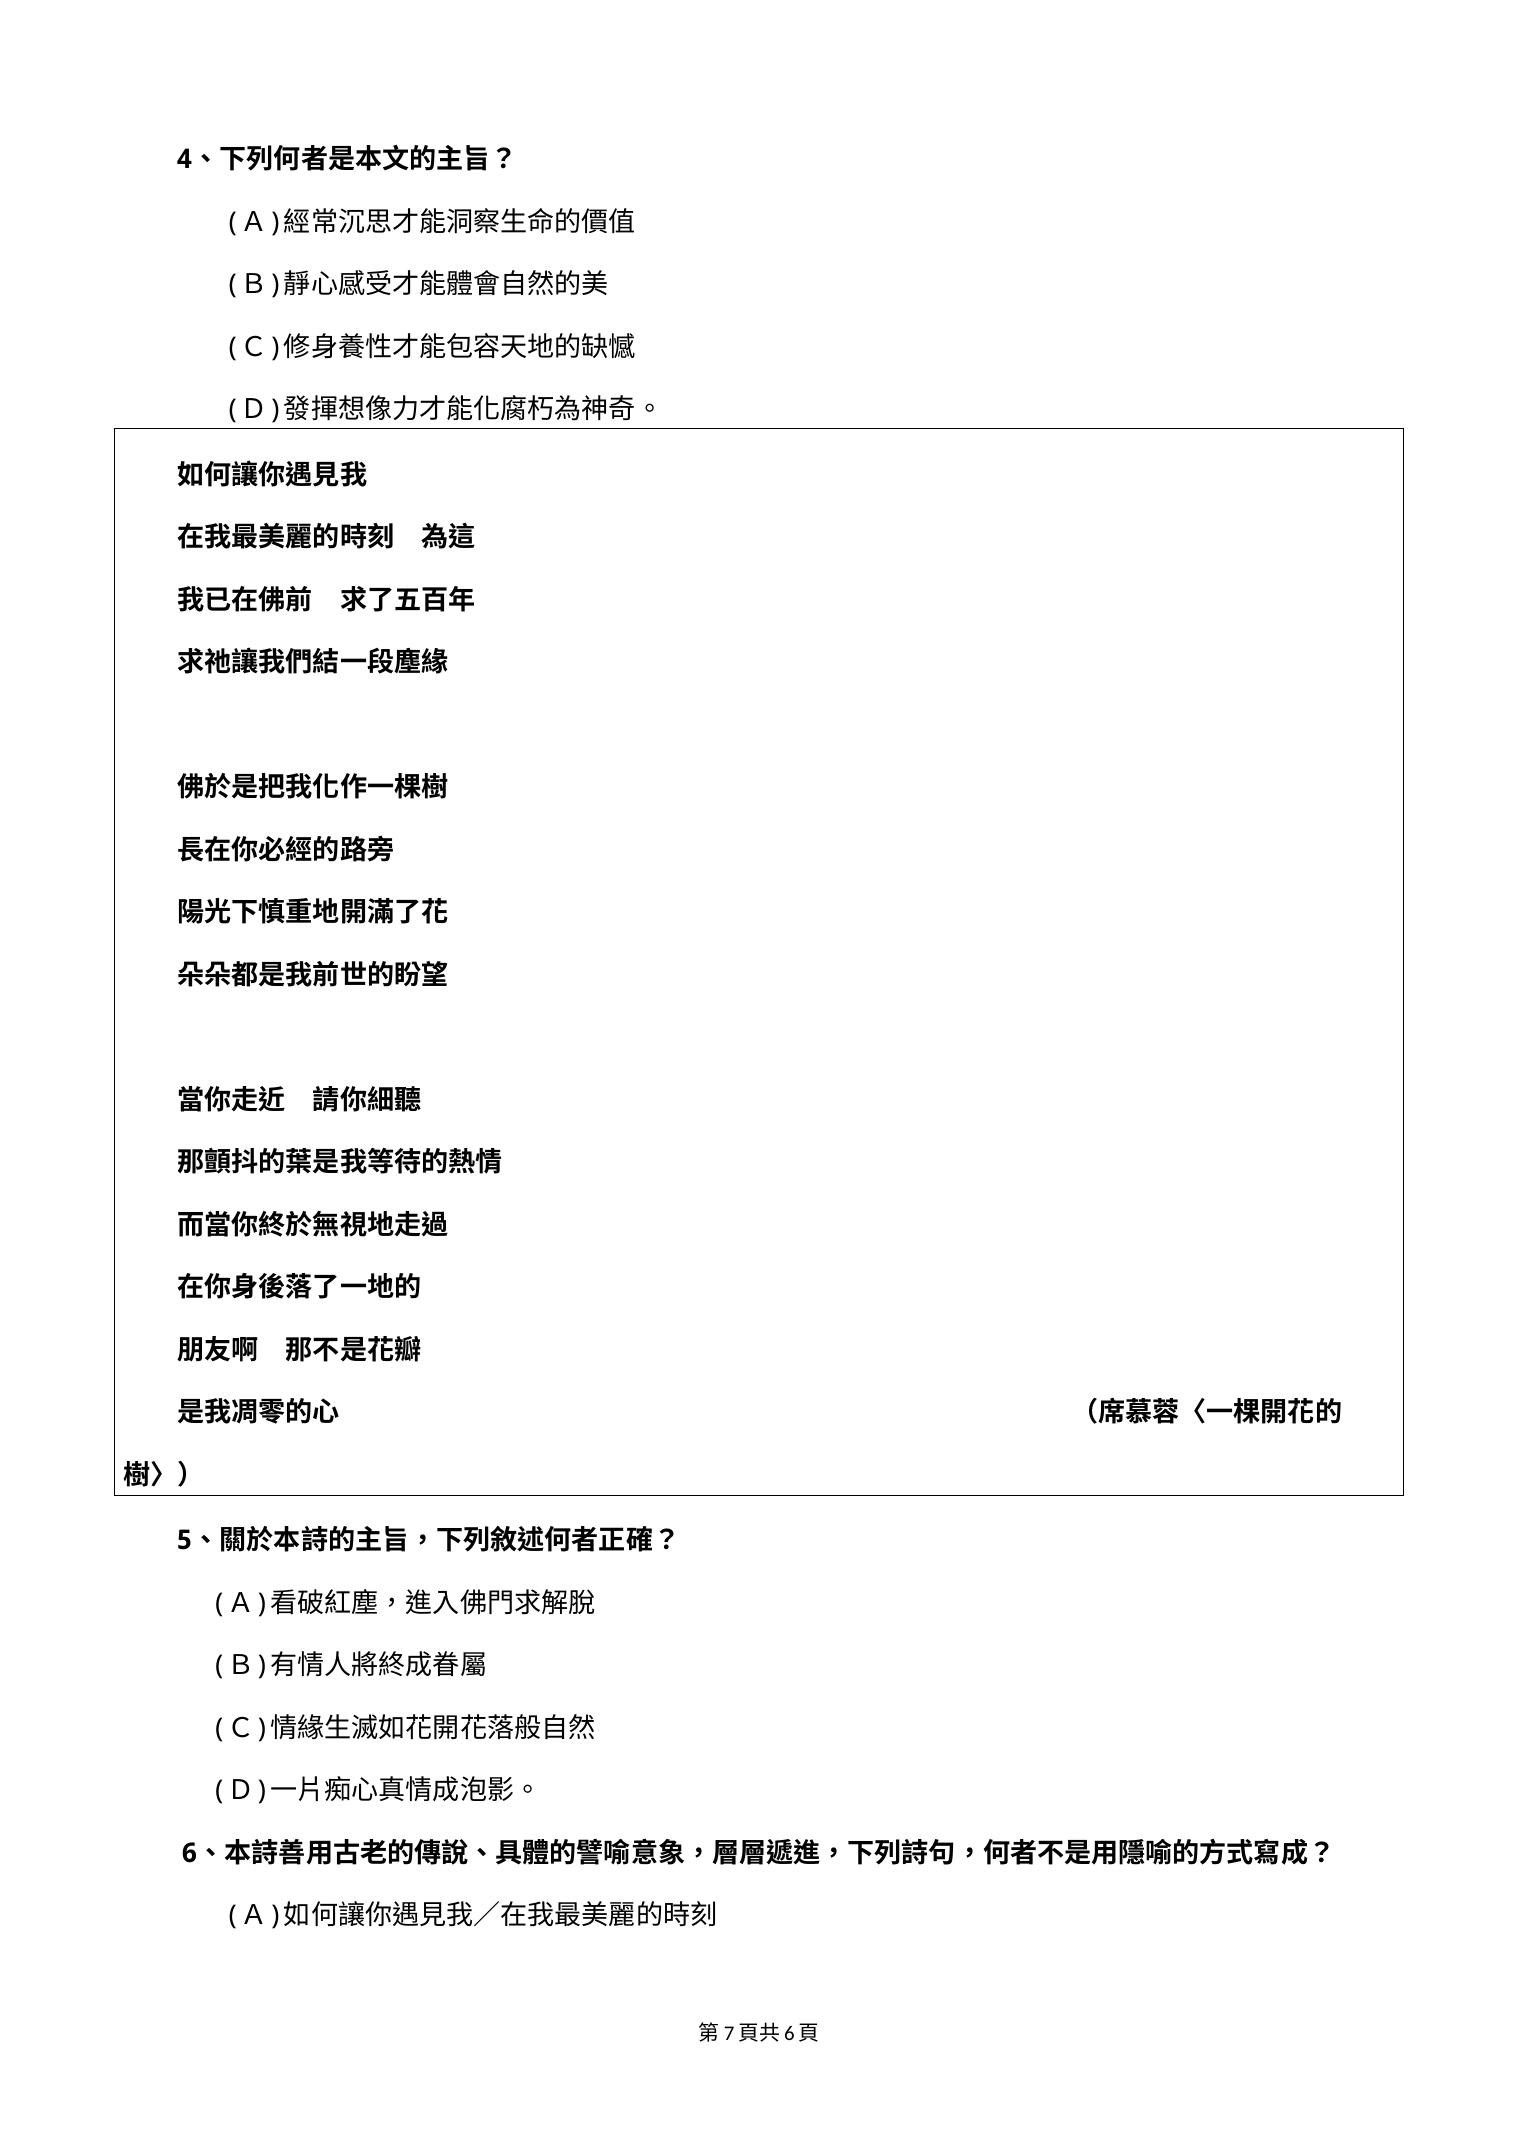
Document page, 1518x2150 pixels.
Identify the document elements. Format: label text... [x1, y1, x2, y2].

text 朋友啊 那不是花瓣 [115, 1302, 1403, 1365]
text (Ｂ)有情人將終成眷屬 [89, 1621, 1429, 1684]
text 我已在佛前 求了五百年 [115, 552, 1403, 615]
text 當你走近 請你細聽 [115, 1052, 1403, 1115]
text (Ｄ)一片痴心真情成泡影。 [89, 1746, 1429, 1809]
text (Ｃ)情緣生滅如花開花落般自然 [89, 1684, 1429, 1746]
text (Ａ)經常沉思才能洞察生命的價值 [89, 177, 1429, 240]
text (Ａ)如何讓你遇見我／在我最美麗的時刻 [89, 1871, 1429, 1934]
text 4、下列何者是本文的主旨？ [176, 115, 1429, 177]
text (Ａ)看破紅塵，進入佛門求解脫 [89, 1559, 1429, 1621]
text 在我最美麗的時刻 為這 [115, 490, 1403, 552]
text (Ｂ)靜心感受才能體會自然的美 [89, 240, 1429, 302]
text (Ｄ)發揮想像力才能化腐朽為神奇。 [89, 365, 1429, 427]
text 佛於是把我化作一棵樹 [115, 740, 1403, 802]
text 5、關於本詩的主旨，下列敘述何者正確？ [176, 1496, 1429, 1559]
text 朵朵都是我前世的盼望 [115, 927, 1403, 993]
text 是我凋零的心 （席慕蓉〈一棵開花的樹〉） [115, 1365, 1403, 1495]
text 長在你必經的路旁 [115, 802, 1403, 865]
text 求祂讓我們結一段塵緣 [115, 615, 1403, 681]
text 在你身後落了一地的 [115, 1240, 1403, 1302]
text 6、本詩善用古老的傳說、具體的譬喻意象，層層遞進，下列詩句，何者不是用隱喻的方式寫成？ [181, 1809, 1429, 1871]
text 如何讓你遇見我 [115, 429, 1403, 490]
text 陽光下慎重地開滿了花 [115, 865, 1403, 927]
text 那顫抖的葉是我等待的熱情 [115, 1115, 1403, 1177]
text 而當你終於無視地走過 [115, 1177, 1403, 1240]
text (Ｃ)修身養性才能包容天地的缺憾 [89, 302, 1429, 365]
